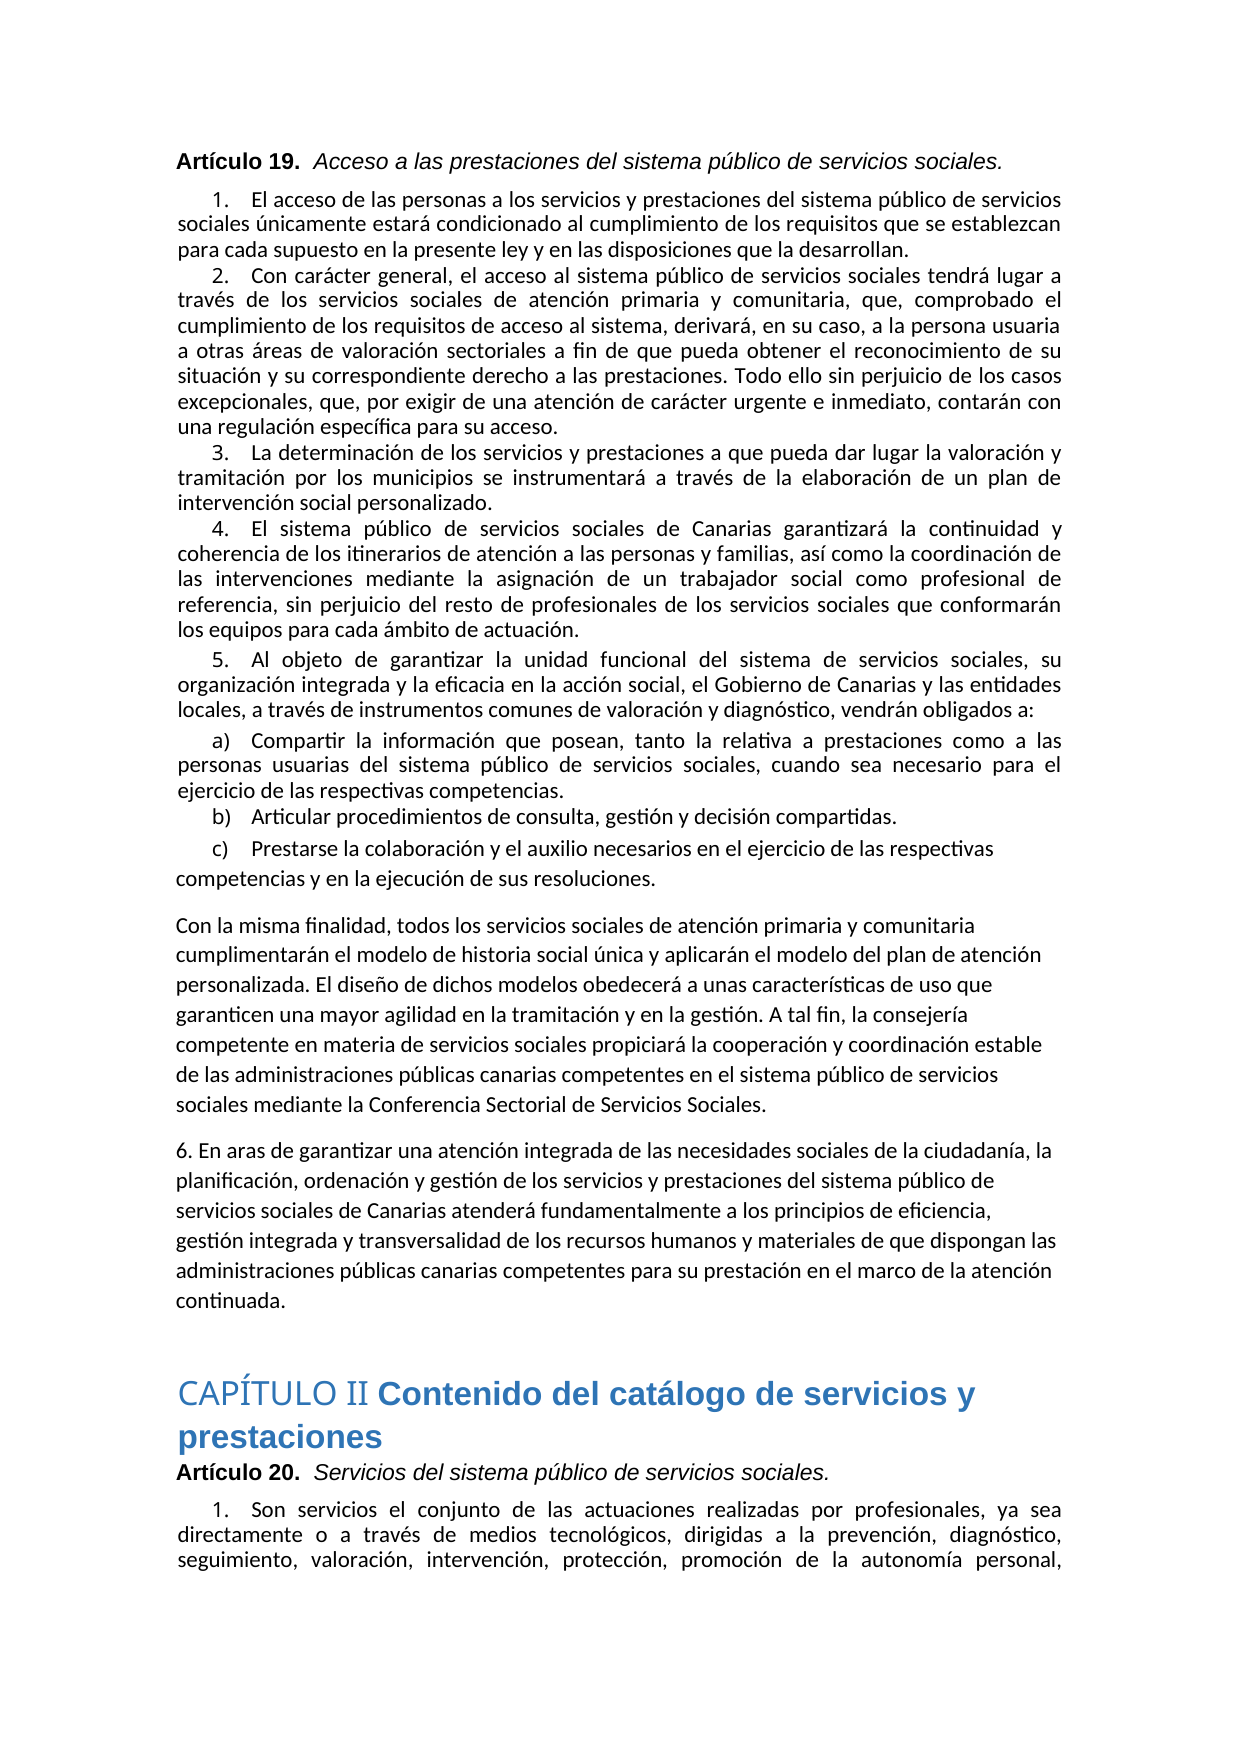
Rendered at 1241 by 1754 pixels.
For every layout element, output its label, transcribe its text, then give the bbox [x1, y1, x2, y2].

list El sistema público de servicios sociales de Canarias garantizará la continuidad y coherencia de los itinerarios de atención a las personas y familias, así como la coordinación de las intervenciones mediante la asignación de un trabajador social como profesional de referencia, sin perjuicio del resto de profesionales de los servicios sociales que conformarán los equipos para cada ámbito de actuación. [177, 516, 1063, 643]
list Articular procedimientos de consulta, gestión y decisión compartidas. [177, 804, 1063, 829]
text competencias y en la ejecución de sus resoluciones. [176, 864, 1063, 892]
list Son servicios el conjunto de las actuaciones realizadas por profesionales, ya sea directamente o a través de medios tecnológicos, dirigidas a la prevención, diagnóstico, seguimiento, valoración, intervención, protección, promoción de la autonomía personal, [177, 1497, 1063, 1574]
list Compartir la información que posean, tanto la relativa a prestaciones como a las personas usuarias del sistema público de servicios sociales, cuando sea necesario para el ejercicio de las respectivas competencias. [177, 728, 1063, 804]
list Con carácter general, el acceso al sistema público de servicios sociales tendrá lugar a través de los servicios sociales de atención primaria y comunitaria, que, comprobado el cumplimiento de los requisitos de acceso al sistema, derivará, en su caso, a la persona usuaria a otras áreas de valoración sectoriales a fin de que pueda obtener el reconocimiento de su situación y su correspondiente derecho a las prestaciones. Todo ello sin perjuicio de los casos excepcionales, que, por exigir de una atención de carácter urgente e inmediato, contarán con una regulación específica para su acceso. [177, 263, 1063, 440]
list Al objeto de garantizar la unidad funcional del sistema de servicios sociales, su organización integrada y la eficacia en la acción social, el Gobierno de Canarias y las entidades locales, a través de instrumentos comunes de valoración y diagnóstico, vendrán obligados a: [177, 647, 1063, 723]
list El acceso de las personas a los servicios y prestaciones del sistema público de servicios sociales únicamente estará condicionado al cumplimiento de los requisitos que se establezcan para cada supuesto en la presente ley y en las disposiciones que la desarrollan. [177, 187, 1063, 263]
text Artículo 19. Acceso a las prestaciones del sistema público de servicios sociales. [176, 148, 1063, 174]
subtitle CAPÍTULO II Contenido del catálogo de servicios y prestaciones [177, 1369, 1063, 1456]
list Prestarse la colaboración y el auxilio necesarios en el ejercicio de las respectivas [177, 834, 1063, 862]
text Artículo 20. Servicios del sistema público de servicios sociales. [176, 1458, 1063, 1485]
list La determinación de los servicios y prestaciones a que pueda dar lugar la valoración y tramitación por los municipios se instrumentará a través de la elaboración de un plan de intervención social personalizado. [177, 440, 1063, 516]
text 6. En aras de garantizar una atención integrada de las necesidades sociales de la ciudadanía, la planificación, ordenación y gestión de los servicios y prestaciones del sistema público de servicios sociales de Canarias atenderá fundamentalmente a los principios de eficiencia, gestión integrada y transversalidad de los recursos humanos y materiales de que dispongan las administraciones públicas canarias competentes para su prestación en el marco de la atención continuada. [176, 1137, 1063, 1314]
text Con la misma finalidad, todos los servicios sociales de atención primaria y comunitaria cumplimentarán el modelo de historia social única y aplicarán el modelo del plan de atención personalizada. El diseño de dichos modelos obedecerá a unas características de uso que garanticen una mayor agilidad en la tramitación y en la gestión. A tal fin, la consejería competente en materia de servicios sociales propiciará la cooperación y coordinación estable de las administraciones públicas canarias competentes en el sistema público de servicios sociales mediante la Conferencia Sectorial de Servicios Sociales. [176, 911, 1063, 1118]
